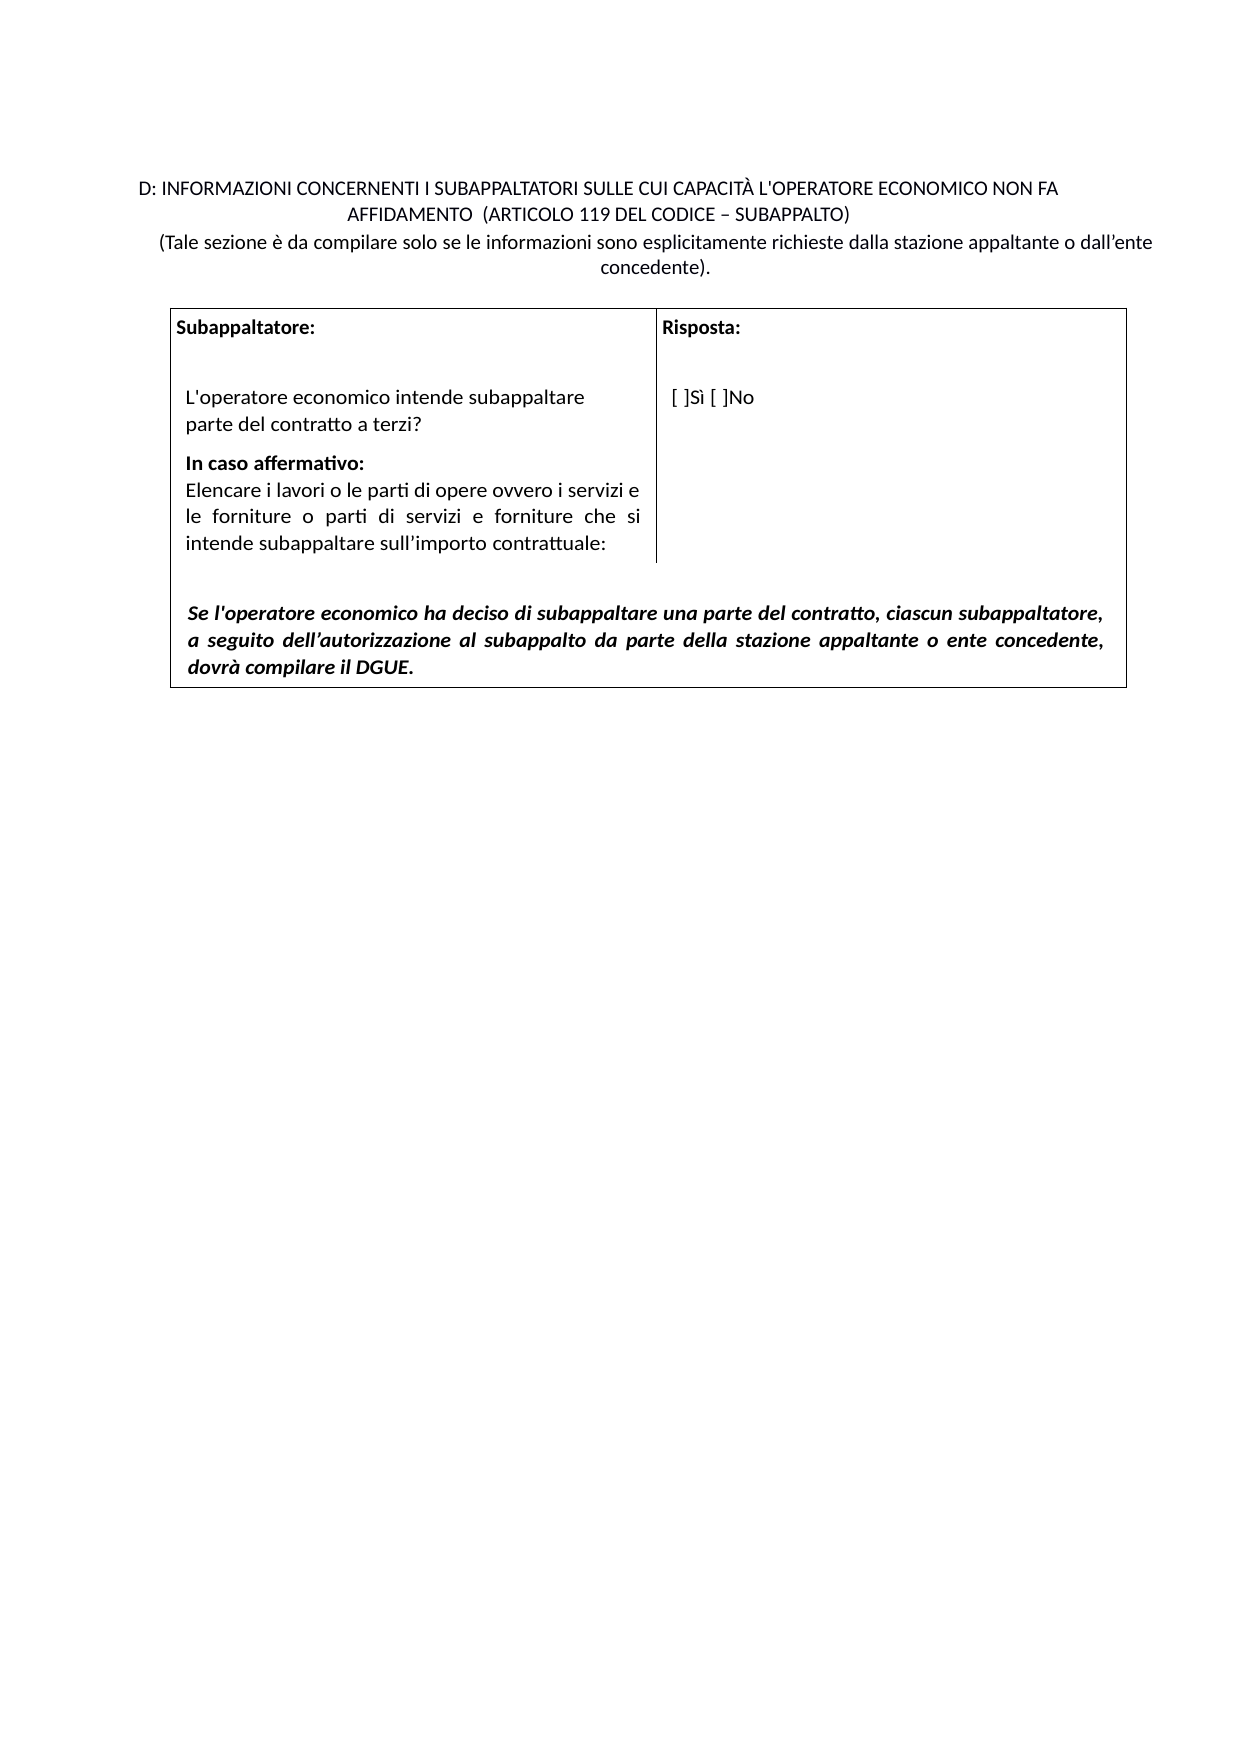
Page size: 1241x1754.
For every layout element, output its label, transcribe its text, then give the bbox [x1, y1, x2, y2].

text (Tale sezione è da compilare solo se le informazioni sono esplicitamente richieste dalla stazione appaltante o dall’ente concedente). [114, 229, 1196, 280]
subtitle D: INFORMAZIONI CONCERNENTI I SUBAPPALTATORI SULLE CUI CAPACITÀ L'OPERATORE ECONOMICO NON FA AFFIDAMENTO (ARTICOLO 119 DEL CODICE – SUBAPPALTO) [114, 176, 1083, 226]
table_header Risposta: [657, 309, 1126, 366]
table_cell L'operatore economico intende subappaltare parte del contratto a terzi? In caso affermativo: Elencare i lavori o le parti di opere ovvero i servizi e le forniture o parti di servizi e forniture che si intende subappaltare sull’importo contrattuale: [171, 366, 656, 562]
table_header Subappaltatore: [171, 309, 656, 366]
table_cell [ ]Sì [ ]No [657, 366, 1126, 562]
table_cell Se l'operatore economico ha deciso di subappaltare una parte del contratto, ciascun subappaltatore, a seguito dell’autorizzazione al subappalto da parte della stazione appaltante o ente concedente, dovrà compilare il DGUE. [171, 563, 1126, 687]
